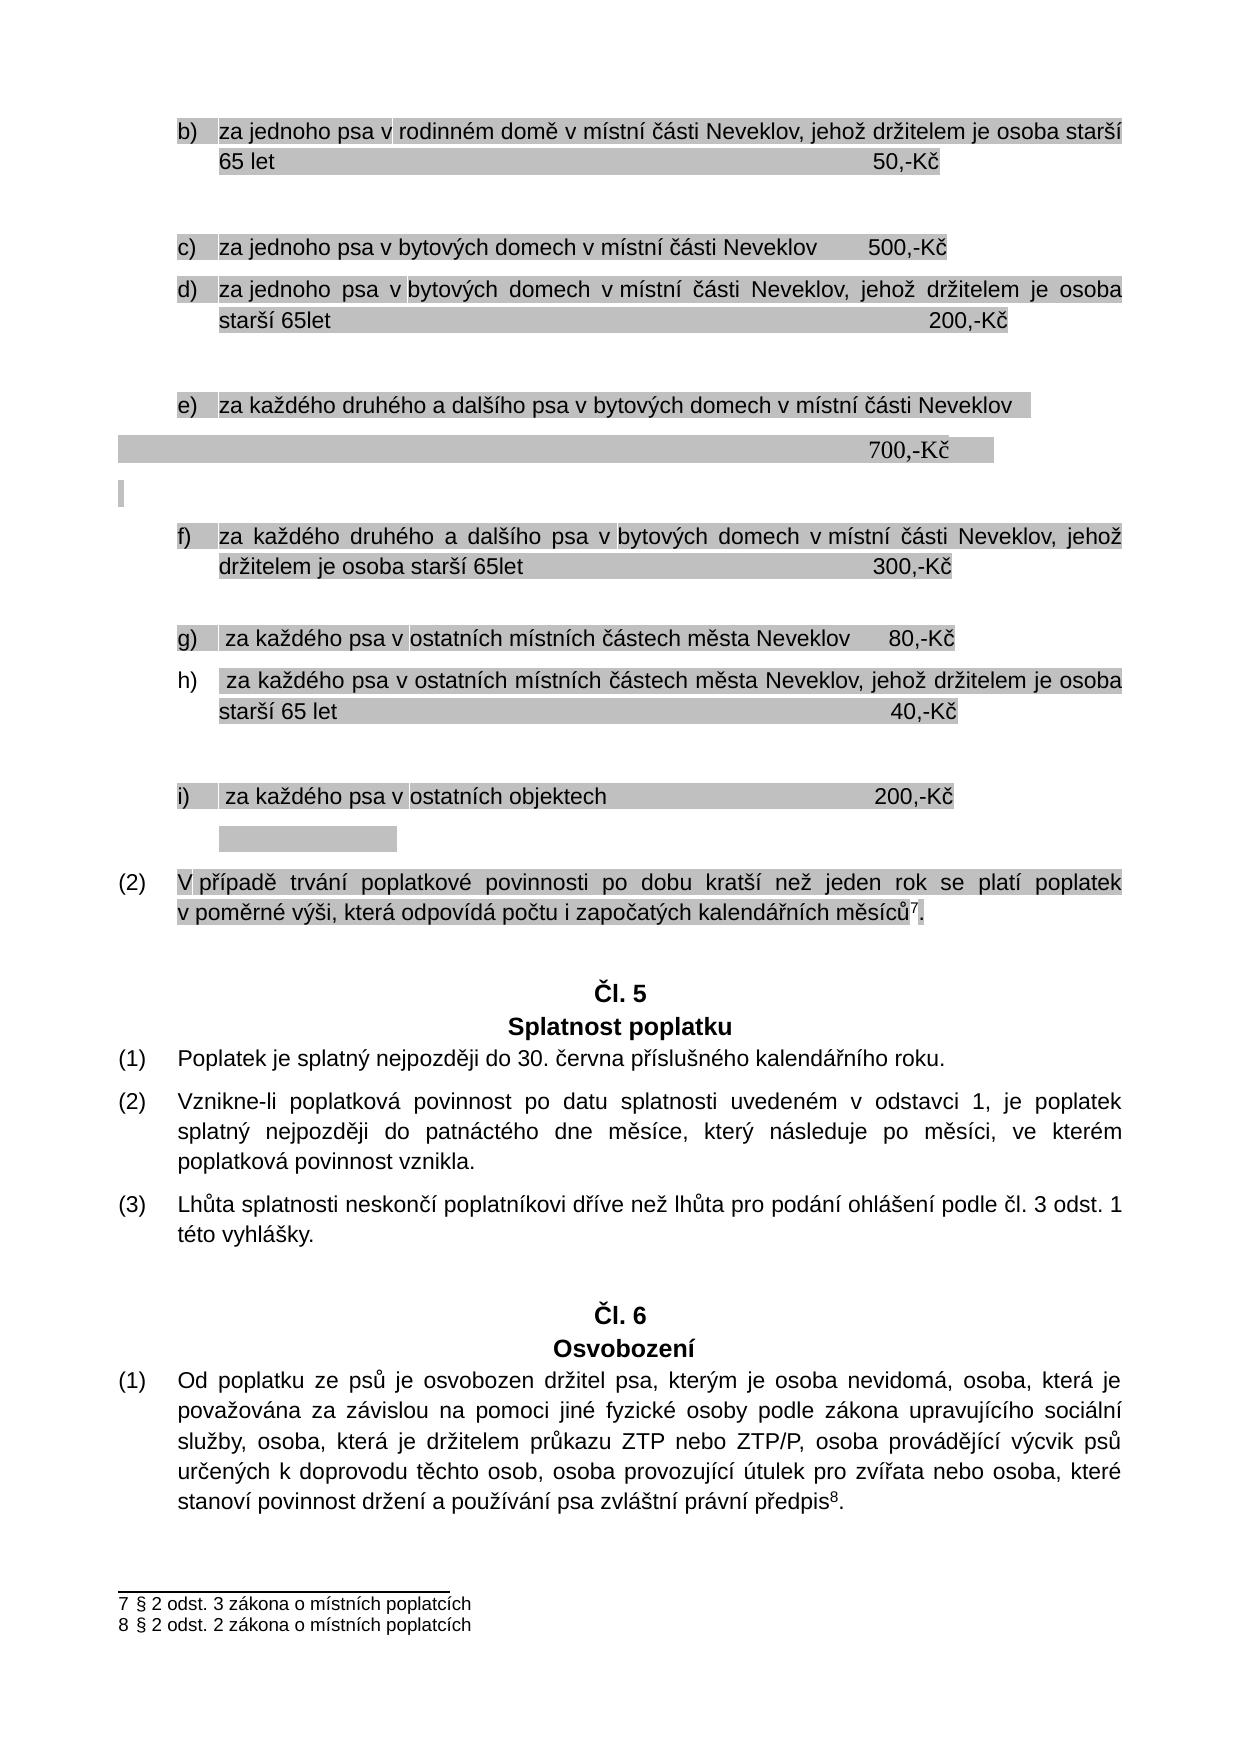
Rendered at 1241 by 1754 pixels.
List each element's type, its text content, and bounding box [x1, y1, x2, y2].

list za každého druhého a dalšího psa v bytových domech v místní části Neveklov, jehož držitelem je osoba starší 65let 300,-Kč [177, 523, 1122, 579]
subtitle Čl. 5 Splatnost poplatku [118, 979, 1122, 1041]
list Poplatek je splatný nejpozději do 30. června příslušného kalendářního roku. [118, 1045, 1122, 1071]
list za každého druhého a dalšího psa v bytových domech v místní části Neveklov [177, 392, 1122, 418]
list za jednoho psa v rodinném domě v místní části Neveklov, jehož držitelem je osoba starší 65 let 50,-Kč [177, 118, 1122, 175]
list § 2 odst. 2 zákona o místních poplatcích [118, 1614, 1122, 1635]
list Lhůta splatnosti neskončí poplatníkovi dříve než lhůta pro podání ohlášení podle čl. 3 odst. 1 této vyhlášky. [118, 1191, 1122, 1247]
text 700,-Kč [118, 435, 1122, 463]
list Od poplatku ze psů je osvobozen držitel psa, kterým je osoba nevidomá, osoba, která je považována za závislou na pomoci jiné fyzické osoby podle zákona upravujícího sociální služby, osoba, která je držitelem průkazu ZTP nebo ZTP/P, osoba provádějící výcvik psů určených k doprovodu těchto osob, osoba provozující útulek pro zvířata nebo osoba, které stanoví povinnost držení a používání psa zvláštní právní předpis. [118, 1367, 1122, 1514]
list § 2 odst. 3 zákona o místních poplatcích [118, 1592, 1122, 1614]
subtitle Čl. 6 Osvobození [118, 1301, 1122, 1363]
list V případě trvání poplatkové povinnosti po dobu kratší než jeden rok se platí poplatek v poměrné výši, která odpovídá počtu i započatých kalendářních měsíců. [118, 868, 1122, 925]
list za jednoho psa v bytových domech v místní části Neveklov, jehož držitelem je osoba starší 65let 200,-Kč [177, 276, 1122, 333]
list za jednoho psa v bytových domech v místní části Neveklov 500,-Kč [177, 234, 1122, 260]
list za každého psa v ostatních místních částech města Neveklov, jehož držitelem je osoba starší 65 let 40,-Kč [177, 667, 1122, 724]
list Vznikne-li poplatková povinnost po datu splatnosti uvedeném v odstavci 1, je poplatek splatný nejpozději do patnáctého dne měsíce, který následuje po měsíci, ve kterém poplatková povinnost vznikla. [118, 1088, 1122, 1174]
list za každého psa v ostatních místních částech města Neveklov 80,-Kč [177, 625, 1122, 651]
list za každého psa v ostatních objektech 200,-Kč [177, 783, 1122, 809]
